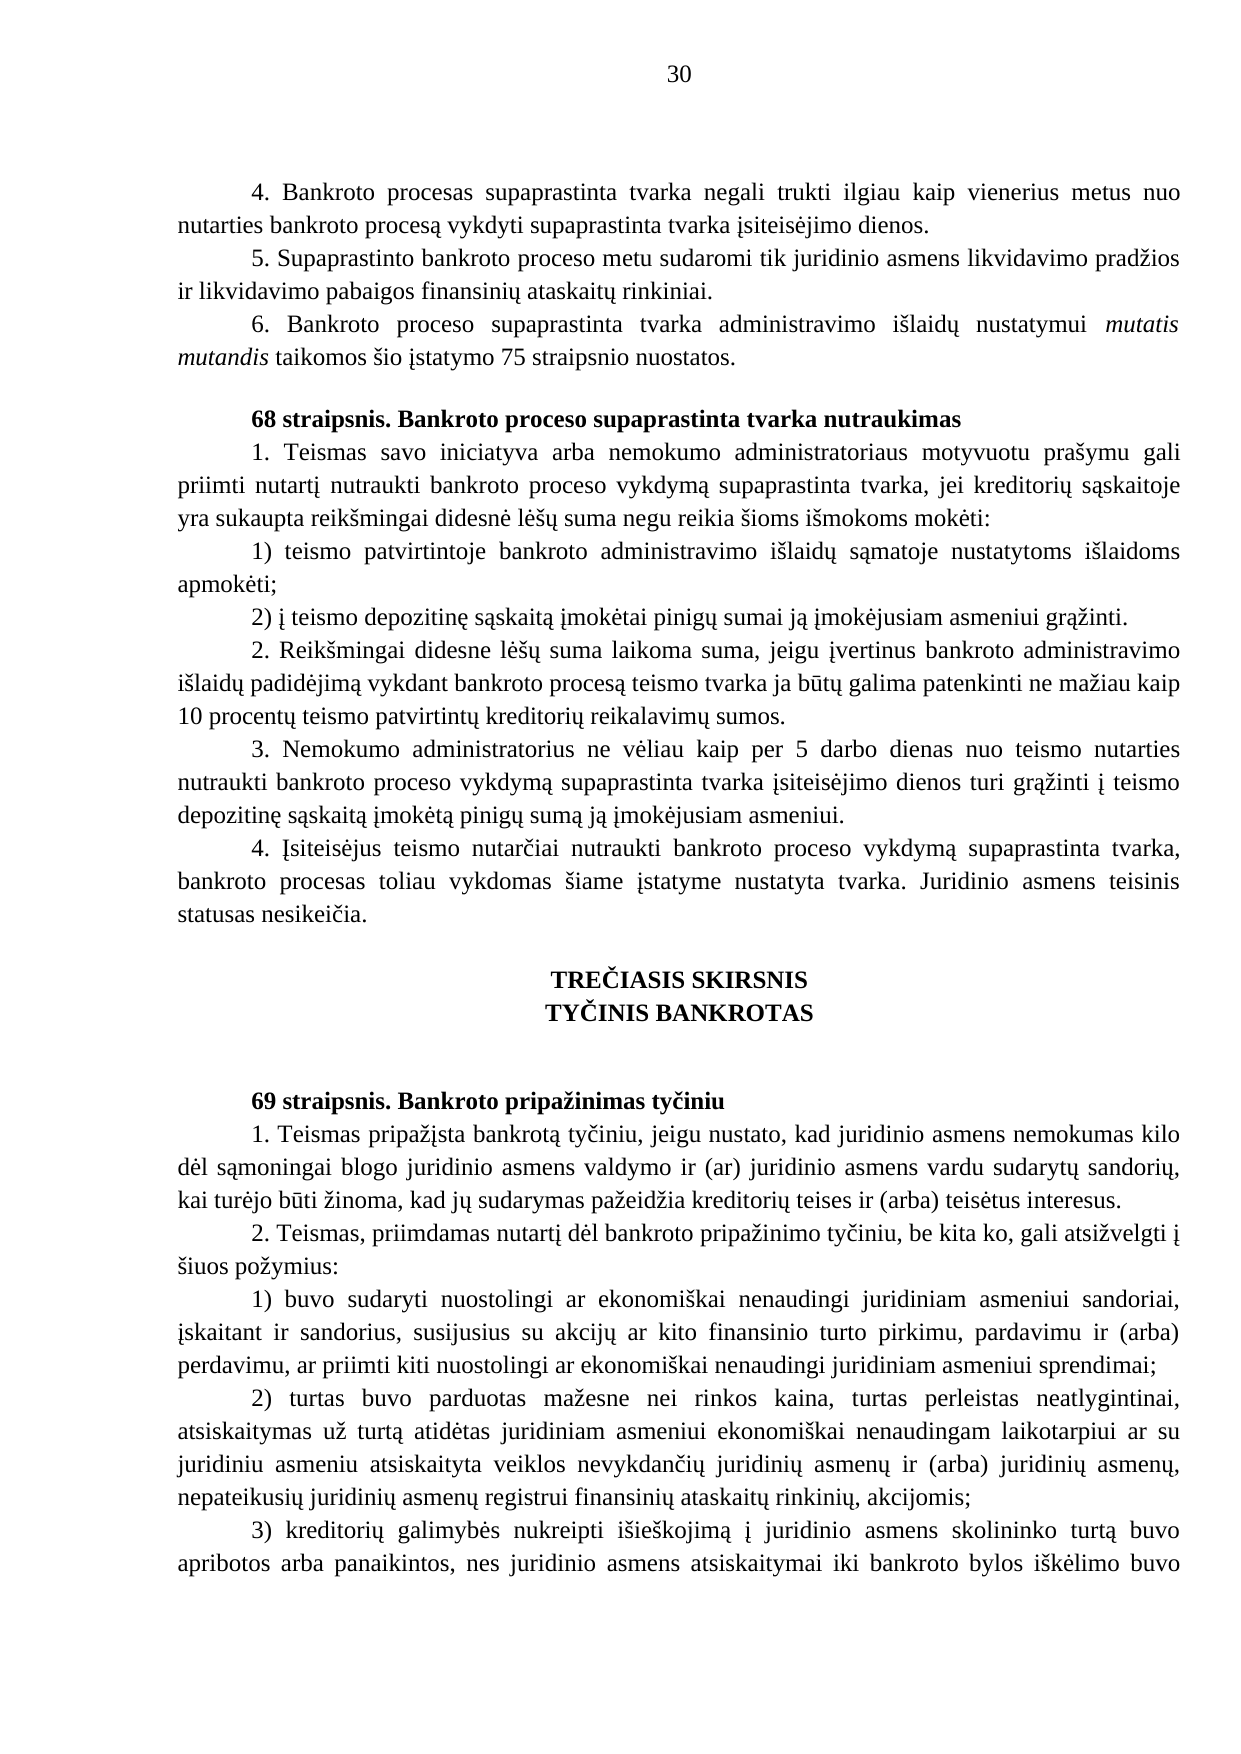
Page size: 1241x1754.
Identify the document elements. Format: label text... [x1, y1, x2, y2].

text 69 straipsnis. Bankroto pripažinimas tyčiniu [177, 1086, 1181, 1115]
text 1) buvo sudaryti nuostolingi ar ekonomiškai nenaudingi juridiniam asmeniui sandoriai, įskaitant ir sandorius, susijusius su akcijų ar kito finansinio turto pirkimu, pardavimu ir (arba) perdavimu, ar priimti kiti nuostolingi ar ekonomiškai nenaudingi juridiniam asmeniui sprendimai; [177, 1284, 1181, 1379]
text 6. Bankroto proceso supaprastinta tvarka administravimo išlaidų nustatymui mutatis mutandis taikomos šio įstatymo 75 straipsnio nuostatos. [177, 309, 1181, 371]
text 1. Teismas pripažįsta bankrotą tyčiniu, jeigu nustato, kad juridinio asmens nemokumas kilo dėl sąmoningai blogo juridinio asmens valdymo ir (ar) juridinio asmens vardu sudarytų sandorių, kai turėjo būti žinoma, kad jų sudarymas pažeidžia kreditorių teises ir (arba) teisėtus interesus. [177, 1119, 1181, 1214]
text 2. Teismas, priimdamas nutartį dėl bankroto pripažinimo tyčiniu, be kita ko, gali atsižvelgti į šiuos požymius: [177, 1218, 1181, 1280]
text TREČIASIS SKIRSNIS [177, 965, 1181, 994]
text 3. Nemokumo administratorius ne vėliau kaip per 5 darbo dienas nuo teismo nutarties nutraukti bankroto proceso vykdymą supaprastinta tvarka įsiteisėjimo dienos turi grąžinti į teismo depozitinę sąskaitą įmokėtą pinigų sumą ją įmokėjusiam asmeniui. [177, 734, 1181, 829]
text 2) į teismo depozitinę sąskaitą įmokėtai pinigų sumai ją įmokėjusiam asmeniui grąžinti. [177, 602, 1181, 631]
text 1) teismo patvirtintoje bankroto administravimo išlaidų sąmatoje nustatytoms išlaidoms apmokėti; [177, 536, 1181, 598]
text 4. Įsiteisėjus teismo nutarčiai nutraukti bankroto proceso vykdymą supaprastinta tvarka, bankroto procesas toliau vykdomas šiame įstatyme nustatyta tvarka. Juridinio asmens teisinis statusas nesikeičia. [177, 833, 1181, 928]
text 68 straipsnis. Bankroto proceso supaprastinta tvarka nutraukimas [177, 404, 1181, 433]
text 5. Supaprastinto bankroto proceso metu sudaromi tik juridinio asmens likvidavimo pradžios ir likvidavimo pabaigos finansinių ataskaitų rinkiniai. [177, 243, 1181, 305]
text 4. Bankroto procesas supaprastinta tvarka negali trukti ilgiau kaip vienerius metus nuo nutarties bankroto procesą vykdyti supaprastinta tvarka įsiteisėjimo dienos. [177, 177, 1181, 239]
text 1. Teismas savo iniciatyva arba nemokumo administratoriaus motyvuotu prašymu gali priimti nutartį nutraukti bankroto proceso vykdymą supaprastinta tvarka, jei kreditorių sąskaitoje yra sukaupta reikšmingai didesnė lėšų suma negu reikia šioms išmokoms mokėti: [177, 437, 1181, 532]
text 3) kreditorių galimybės nukreipti išieškojimą į juridinio asmens skolininko turtą buvo apribotos arba panaikintos, nes juridinio asmens atsiskaitymai iki bankroto bylos iškėlimo buvo [177, 1515, 1181, 1577]
text 2. Reikšmingai didesne lėšų suma laikoma suma, jeigu įvertinus bankroto administravimo išlaidų padidėjimą vykdant bankroto procesą teismo tvarka ja būtų galima patenkinti ne mažiau kaip 10 procentų teismo patvirtintų kreditorių reikalavimų sumos. [177, 635, 1181, 730]
text TYČINIS BANKROTAS [177, 998, 1181, 1027]
text 2) turtas buvo parduotas mažesne nei rinkos kaina, turtas perleistas neatlygintinai, atsiskaitymas už turtą atidėtas juridiniam asmeniui ekonomiškai nenaudingam laikotarpiui ar su juridiniu asmeniu atsiskaityta veiklos nevykdančių juridinių asmenų ir (arba) juridinių asmenų, nepateikusių juridinių asmenų registrui finansinių ataskaitų rinkinių, akcijomis; [177, 1383, 1181, 1511]
